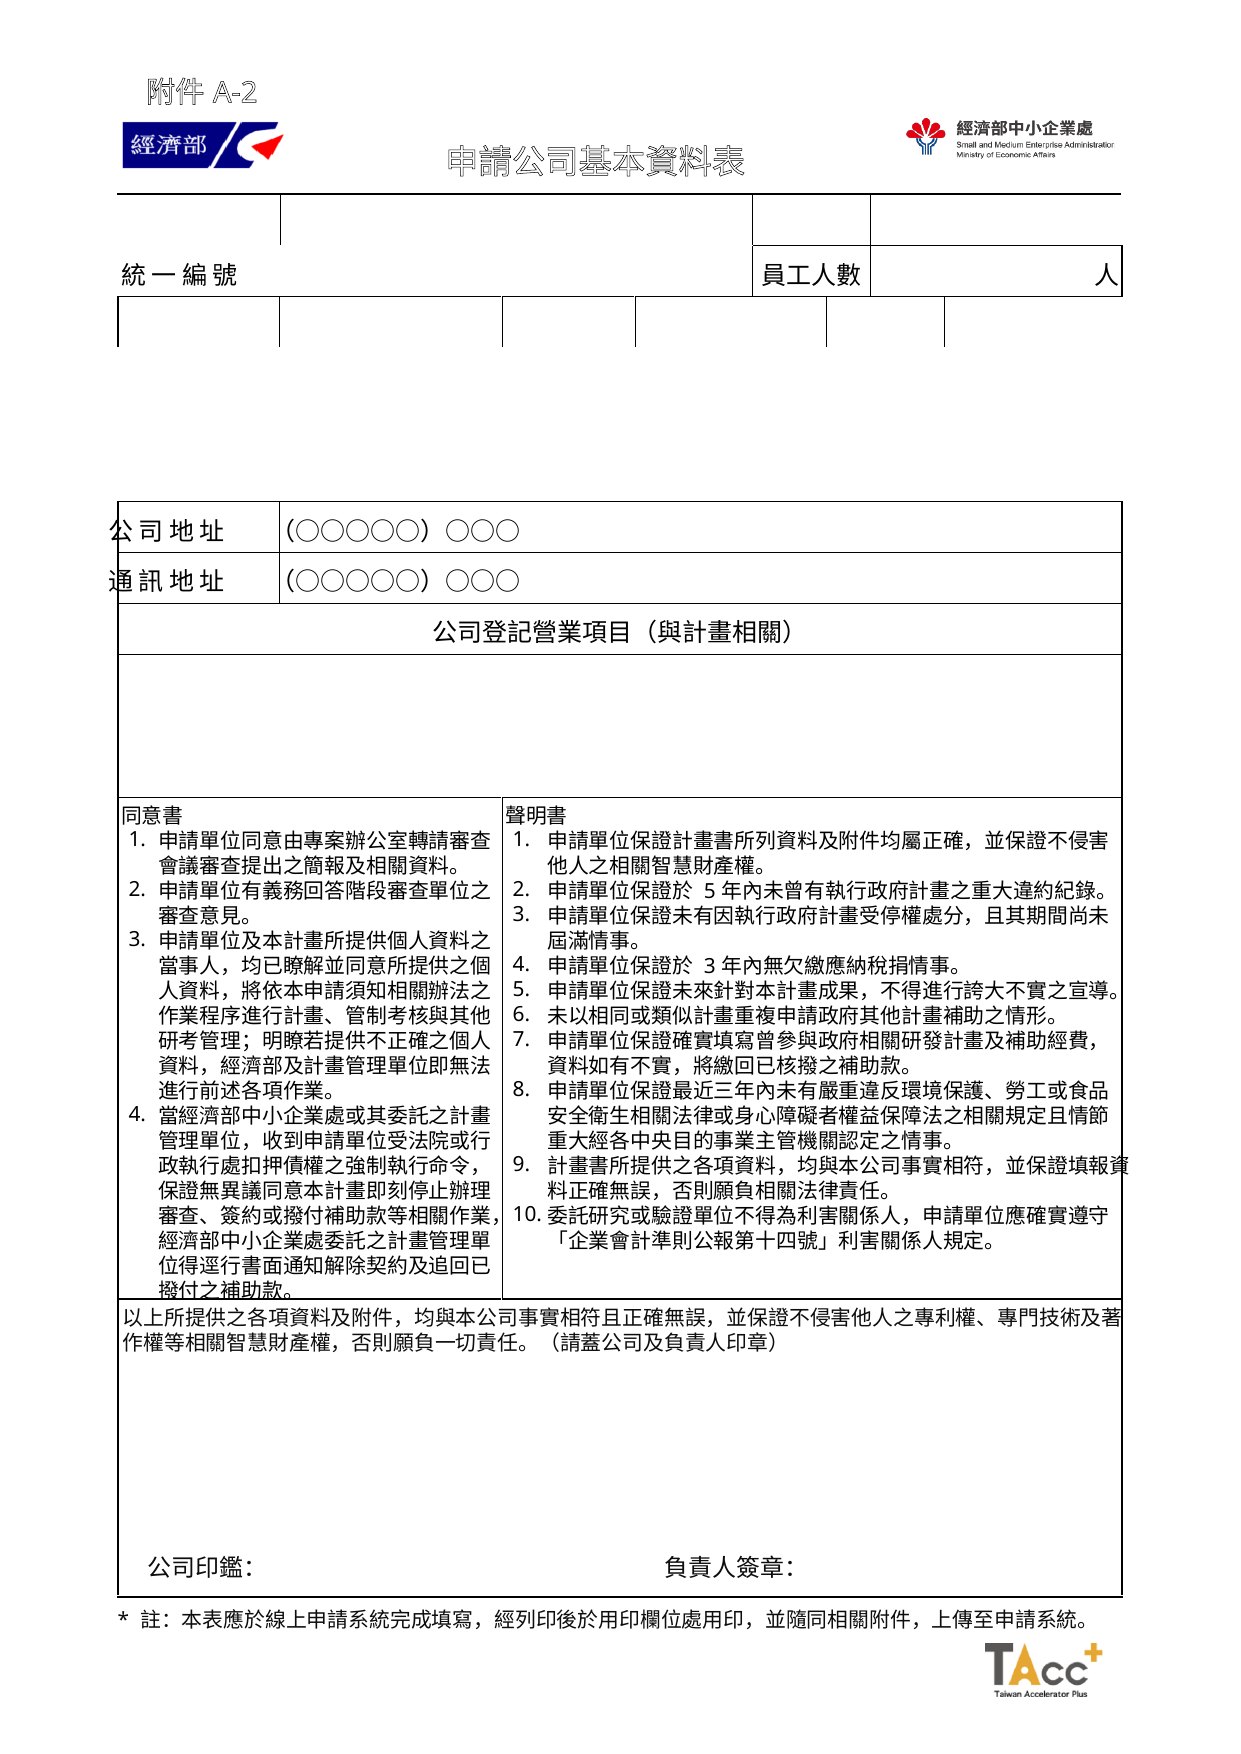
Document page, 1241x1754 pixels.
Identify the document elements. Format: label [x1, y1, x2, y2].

picture [985, 1643, 1103, 1697]
picture [118, 118, 288, 179]
picture [906, 118, 1115, 159]
